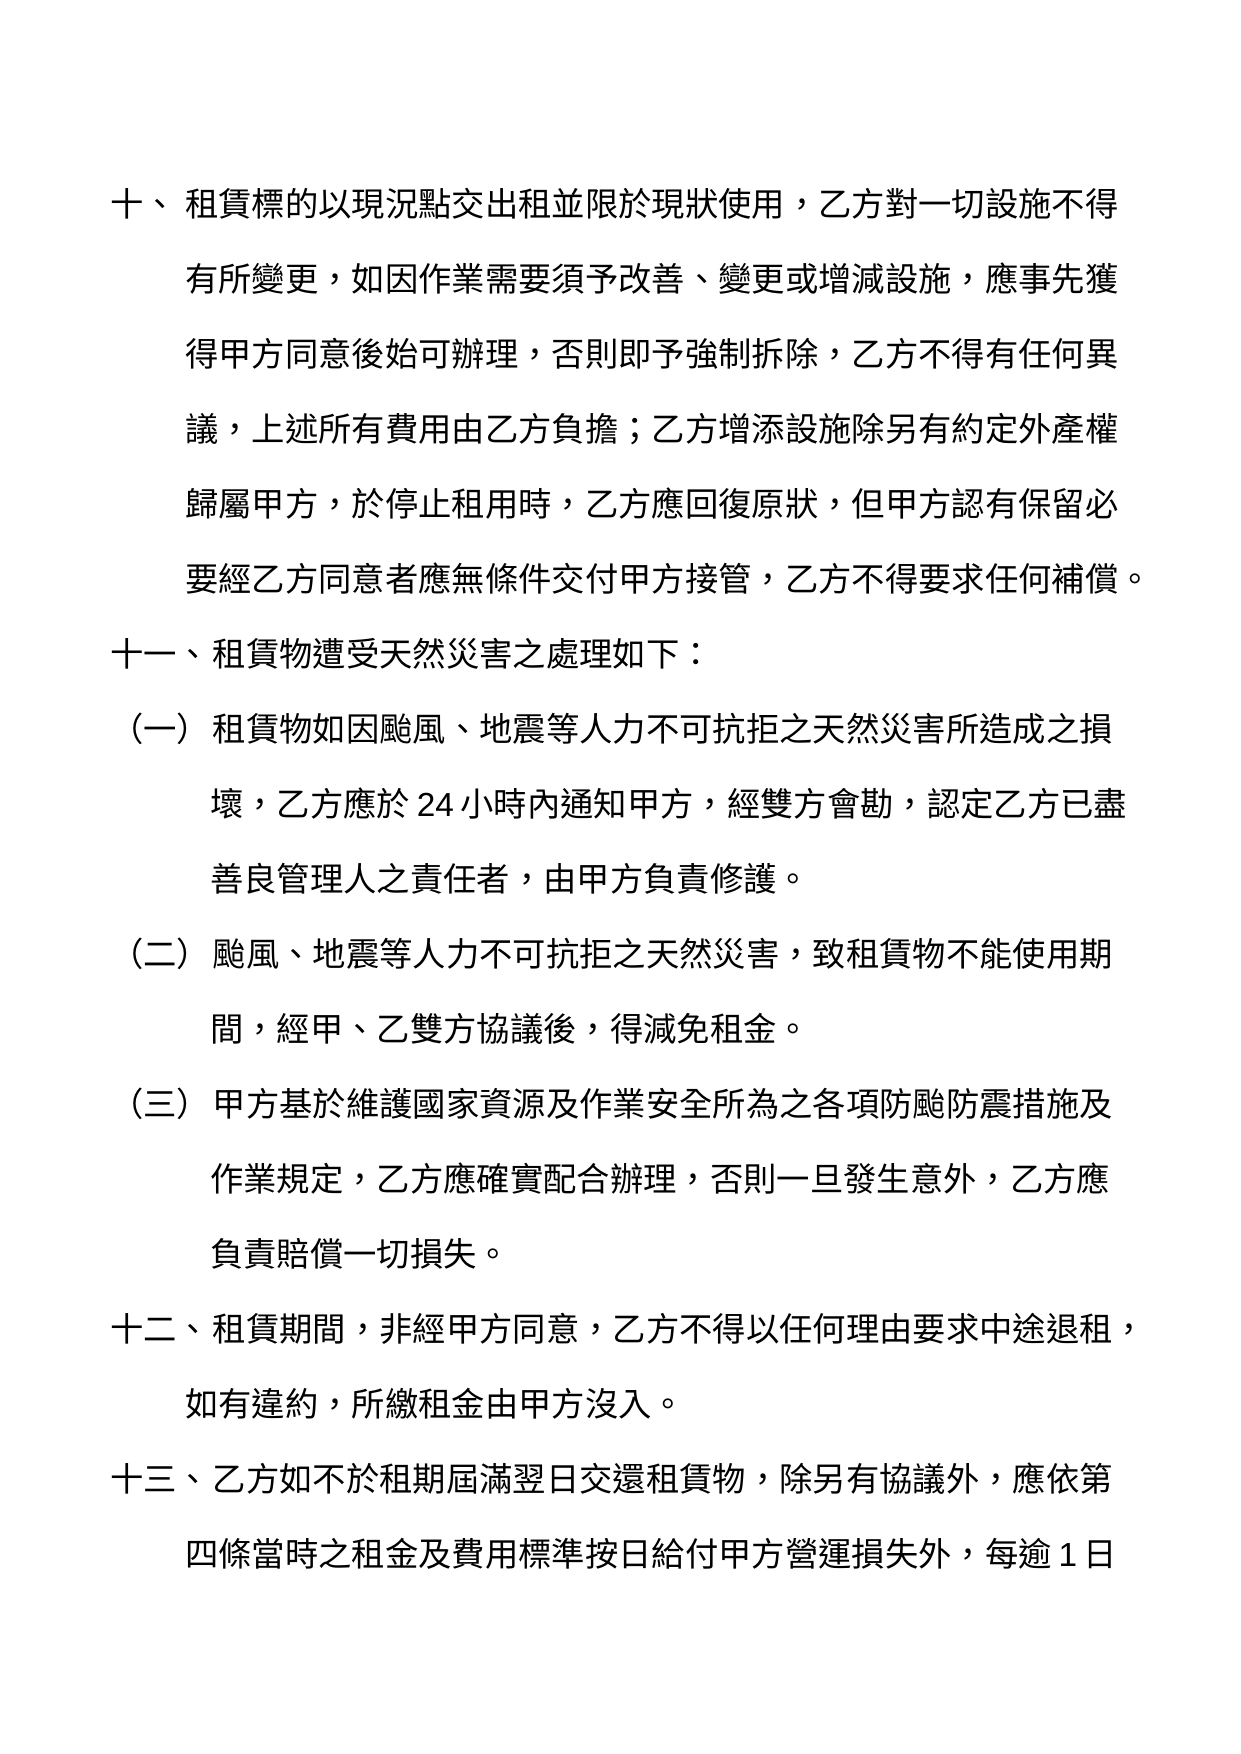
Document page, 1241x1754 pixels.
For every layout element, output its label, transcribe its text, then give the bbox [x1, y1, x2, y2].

list 租賃物遭受天然災害之處理如下： [110, 614, 1128, 689]
list 颱風、地震等人力不可抗拒之天然災害，致租賃物不能使用期間，經甲、乙雙方協議後，得減免租金。 [110, 914, 1128, 1064]
list 乙方如不於租期屆滿翌日交還租賃物，除另有協議外，應依第四條當時之租金及費用標準按日給付甲方營運損失外，每逾1日 [110, 1439, 1128, 1589]
list 租賃標的以現況點交出租並限於現狀使用，乙方對一切設施不得有所變更，如因作業需要須予改善、變更或增減設施，應事先獲得甲方同意後始可辦理，否則即予強制拆除，乙方不得有任何異議，上述所有費用由乙方負擔；乙方增添設施除另有約定外產權歸屬甲方，於停止租用時，乙方應回復原狀，但甲方認有保留必要經乙方同意者應無條件交付甲方接管，乙方不得要求任何補償。 [110, 164, 1128, 614]
list 租賃物如因颱風、地震等人力不可抗拒之天然災害所造成之損壞，乙方應於24小時內通知甲方，經雙方會勘，認定乙方已盡善良管理人之責任者，由甲方負責修護。 [110, 689, 1128, 914]
list 租賃期間，非經甲方同意，乙方不得以任何理由要求中途退租，如有違約，所繳租金由甲方沒入。 [110, 1289, 1128, 1439]
list 甲方基於維護國家資源及作業安全所為之各項防颱防震措施及作業規定，乙方應確實配合辦理，否則一旦發生意外，乙方應負責賠償一切損失。 [110, 1064, 1128, 1289]
